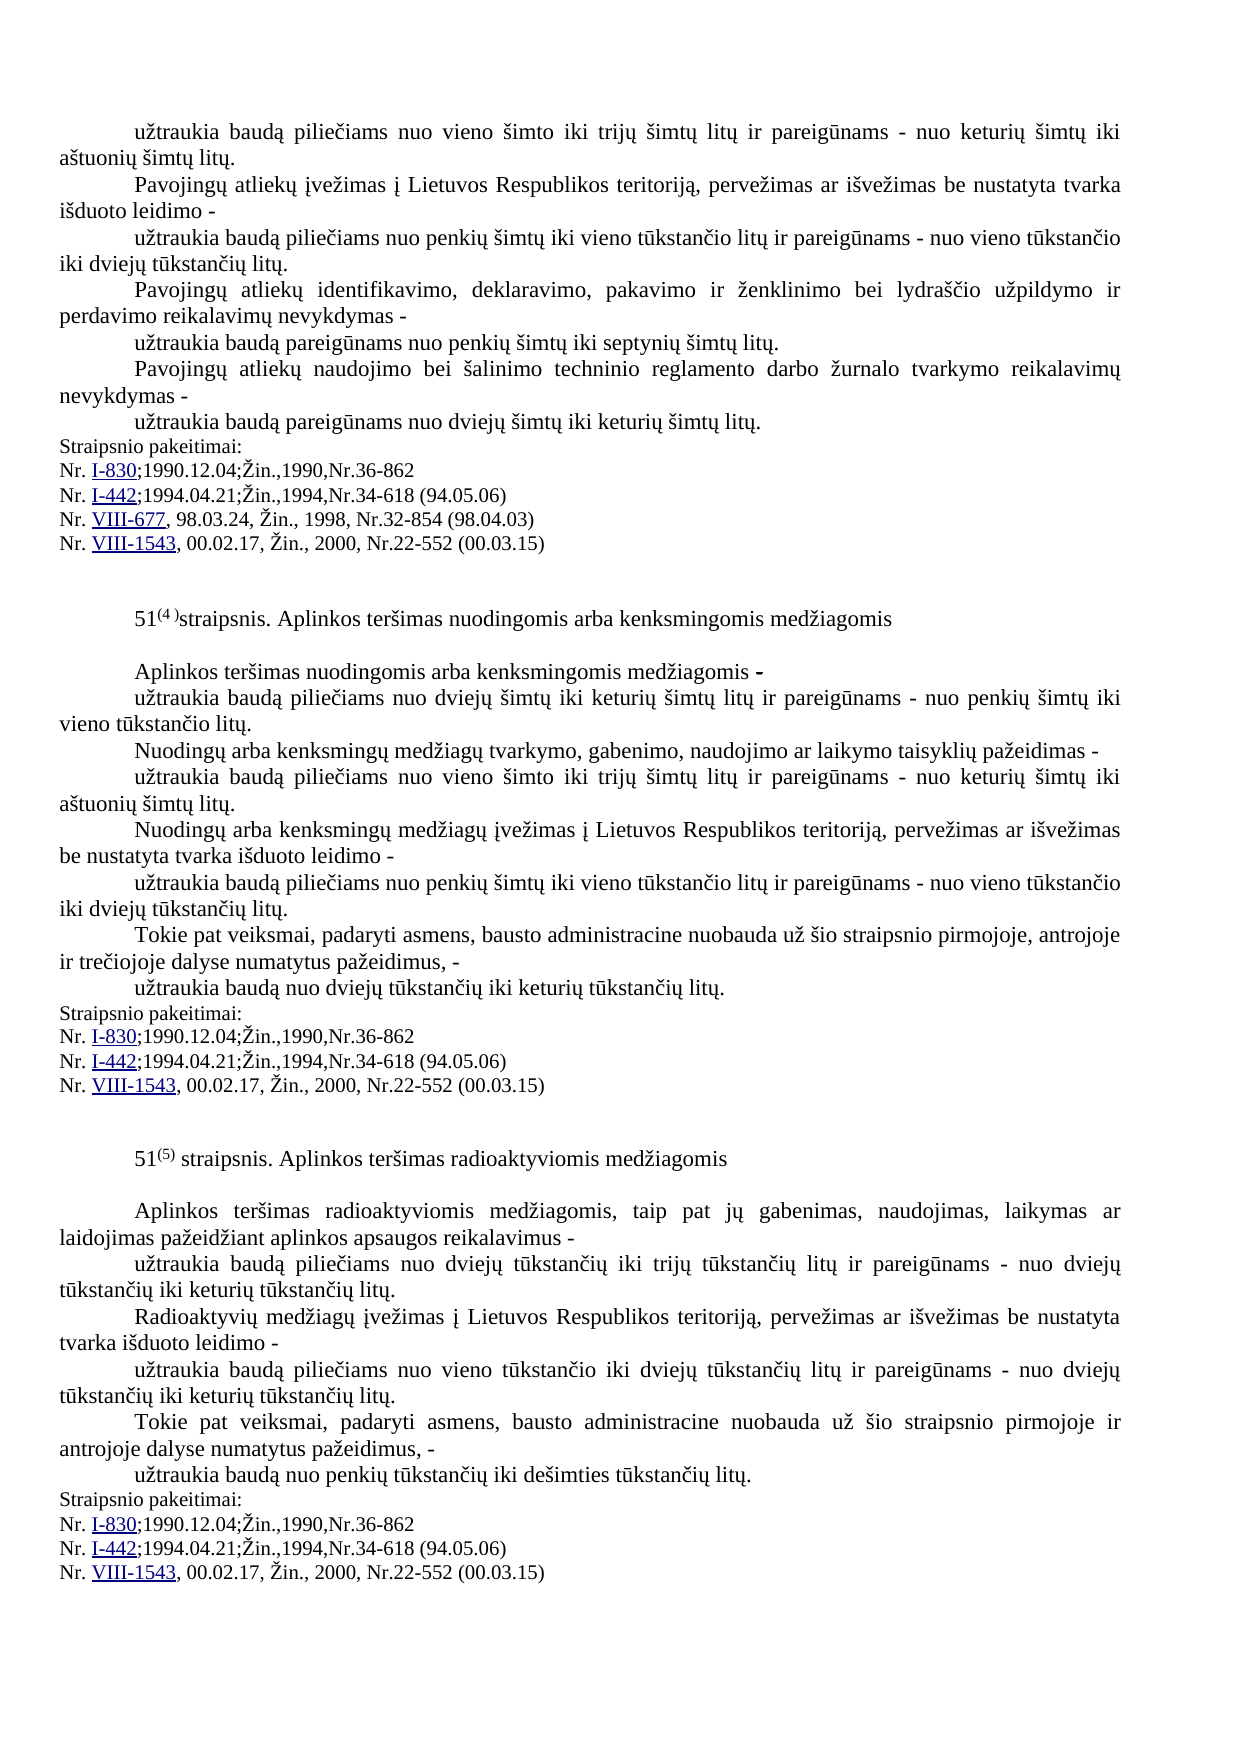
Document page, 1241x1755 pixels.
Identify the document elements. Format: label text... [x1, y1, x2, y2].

text užtraukia baudą piliečiams nuo vieno tūkstančio iki dviejų tūkstančių litų ir pareigūnams - nuo dviejų tūkstančių iki keturių tūkstančių litų. [59, 1356, 1122, 1408]
text Tokie pat veiksmai, padaryti asmens, bausto administracine nuobauda už šio straipsnio pirmojoje ir antrojoje dalyse numatytus pažeidimus, - [59, 1408, 1122, 1461]
text Straipsnio pakeitimai: [59, 434, 1122, 458]
text Nr. I-442;1994.04.21;Žin.,1994,Nr.34-618 (94.05.06) [59, 1536, 1122, 1559]
text Nr. I-830;1990.12.04;Žin.,1990,Nr.36-862 [59, 1511, 1122, 1536]
text Nr. I-442;1994.04.21;Žin.,1994,Nr.34-618 (94.05.06) [59, 1048, 1122, 1073]
text 51(5) straipsnis. Aplinkos teršimas radioaktyviomis medžiagomis [59, 1145, 1122, 1171]
text Tokie pat veiksmai, padaryti asmens, bausto administracine nuobauda už šio straipsnio pirmojoje, antrojoje ir trečiojoje dalyse numatytus pažeidimus, - [59, 921, 1122, 974]
text Nr. VIII-1543, 00.02.17, Žin., 2000, Nr.22-552 (00.03.15) [59, 531, 1122, 555]
text Nr. VIII-1543, 00.02.17, Žin., 2000, Nr.22-552 (00.03.15) [59, 1559, 1122, 1584]
text 51(4 )straipsnis. Aplinkos teršimas nuodingomis arba kenksmingomis medžiagomis [134, 605, 1122, 631]
text užtraukia baudą nuo penkių tūkstančių iki dešimties tūkstančių litų. [59, 1461, 1122, 1487]
text užtraukia baudą piliečiams nuo penkių šimtų iki vieno tūkstančio litų ir pareigūnams - nuo vieno tūkstančio iki dviejų tūkstančių litų. [59, 223, 1122, 276]
text Radioaktyvių medžiagų įvežimas į Lietuvos Respublikos teritoriją, pervežimas ar išvežimas be nustatyta tvarka išduoto leidimo - [59, 1303, 1122, 1356]
text užtraukia baudą pareigūnams nuo penkių šimtų iki septynių šimtų litų. [59, 329, 1122, 355]
text Nr. VIII-1543, 00.02.17, Žin., 2000, Nr.22-552 (00.03.15) [59, 1073, 1122, 1097]
text užtraukia baudą pareigūnams nuo dviejų šimtų iki keturių šimtų litų. [59, 408, 1122, 434]
text Pavojingų atliekų identifikavimo, deklaravimo, pakavimo ir ženklinimo bei lydraščio užpildymo ir perdavimo reikalavimų nevykdymas - [59, 276, 1122, 329]
text Pavojingų atliekų naudojimo bei šalinimo techninio reglamento darbo žurnalo tvarkymo reikalavimų nevykdymas - [59, 355, 1122, 408]
text Aplinkos teršimas nuodingomis arba kenksmingomis medžiagomis - [59, 658, 1122, 684]
text Nr. I-830;1990.12.04;Žin.,1990,Nr.36-862 [59, 1024, 1122, 1048]
text užtraukia baudą piliečiams nuo vieno šimto iki trijų šimtų litų ir pareigūnams - nuo keturių šimtų iki aštuonių šimtų litų. [59, 118, 1122, 171]
text užtraukia baudą piliečiams nuo vieno šimto iki trijų šimtų litų ir pareigūnams - nuo keturių šimtų iki aštuonių šimtų litų. [59, 763, 1122, 816]
text Nuodingų arba kenksmingų medžiagų tvarkymo, gabenimo, naudojimo ar laikymo taisyklių pažeidimas - [59, 737, 1122, 763]
text Nuodingų arba kenksmingų medžiagų įvežimas į Lietuvos Respublikos teritoriją, pervežimas ar išvežimas be nustatyta tvarka išduoto leidimo - [59, 816, 1122, 869]
text Straipsnio pakeitimai: [59, 1487, 1122, 1511]
text užtraukia baudą piliečiams nuo penkių šimtų iki vieno tūkstančio litų ir pareigūnams - nuo vieno tūkstančio iki dviejų tūkstančių litų. [59, 869, 1122, 921]
text užtraukia baudą piliečiams nuo dviejų tūkstančių iki trijų tūkstančių litų ir pareigūnams - nuo dviejų tūkstančių iki keturių tūkstančių litų. [59, 1250, 1122, 1303]
text užtraukia baudą nuo dviejų tūkstančių iki keturių tūkstančių litų. [59, 974, 1122, 1000]
text Straipsnio pakeitimai: [59, 1000, 1122, 1024]
text Nr. I-830;1990.12.04;Žin.,1990,Nr.36-862 [59, 458, 1122, 482]
text Pavojingų atliekų įvežimas į Lietuvos Respublikos teritoriją, pervežimas ar išvežimas be nustatyta tvarka išduoto leidimo - [59, 171, 1122, 223]
text Nr. I-442;1994.04.21;Žin.,1994,Nr.34-618 (94.05.06) [59, 482, 1122, 507]
text Nr. VIII-677, 98.03.24, Žin., 1998, Nr.32-854 (98.04.03) [59, 507, 1122, 531]
text užtraukia baudą piliečiams nuo dviejų šimtų iki keturių šimtų litų ir pareigūnams - nuo penkių šimtų iki vieno tūkstančio litų. [59, 684, 1122, 737]
text Aplinkos teršimas radioaktyviomis medžiagomis, taip pat jų gabenimas, naudojimas, laikymas ar laidojimas pažeidžiant aplinkos apsaugos reikalavimus - [59, 1197, 1122, 1250]
